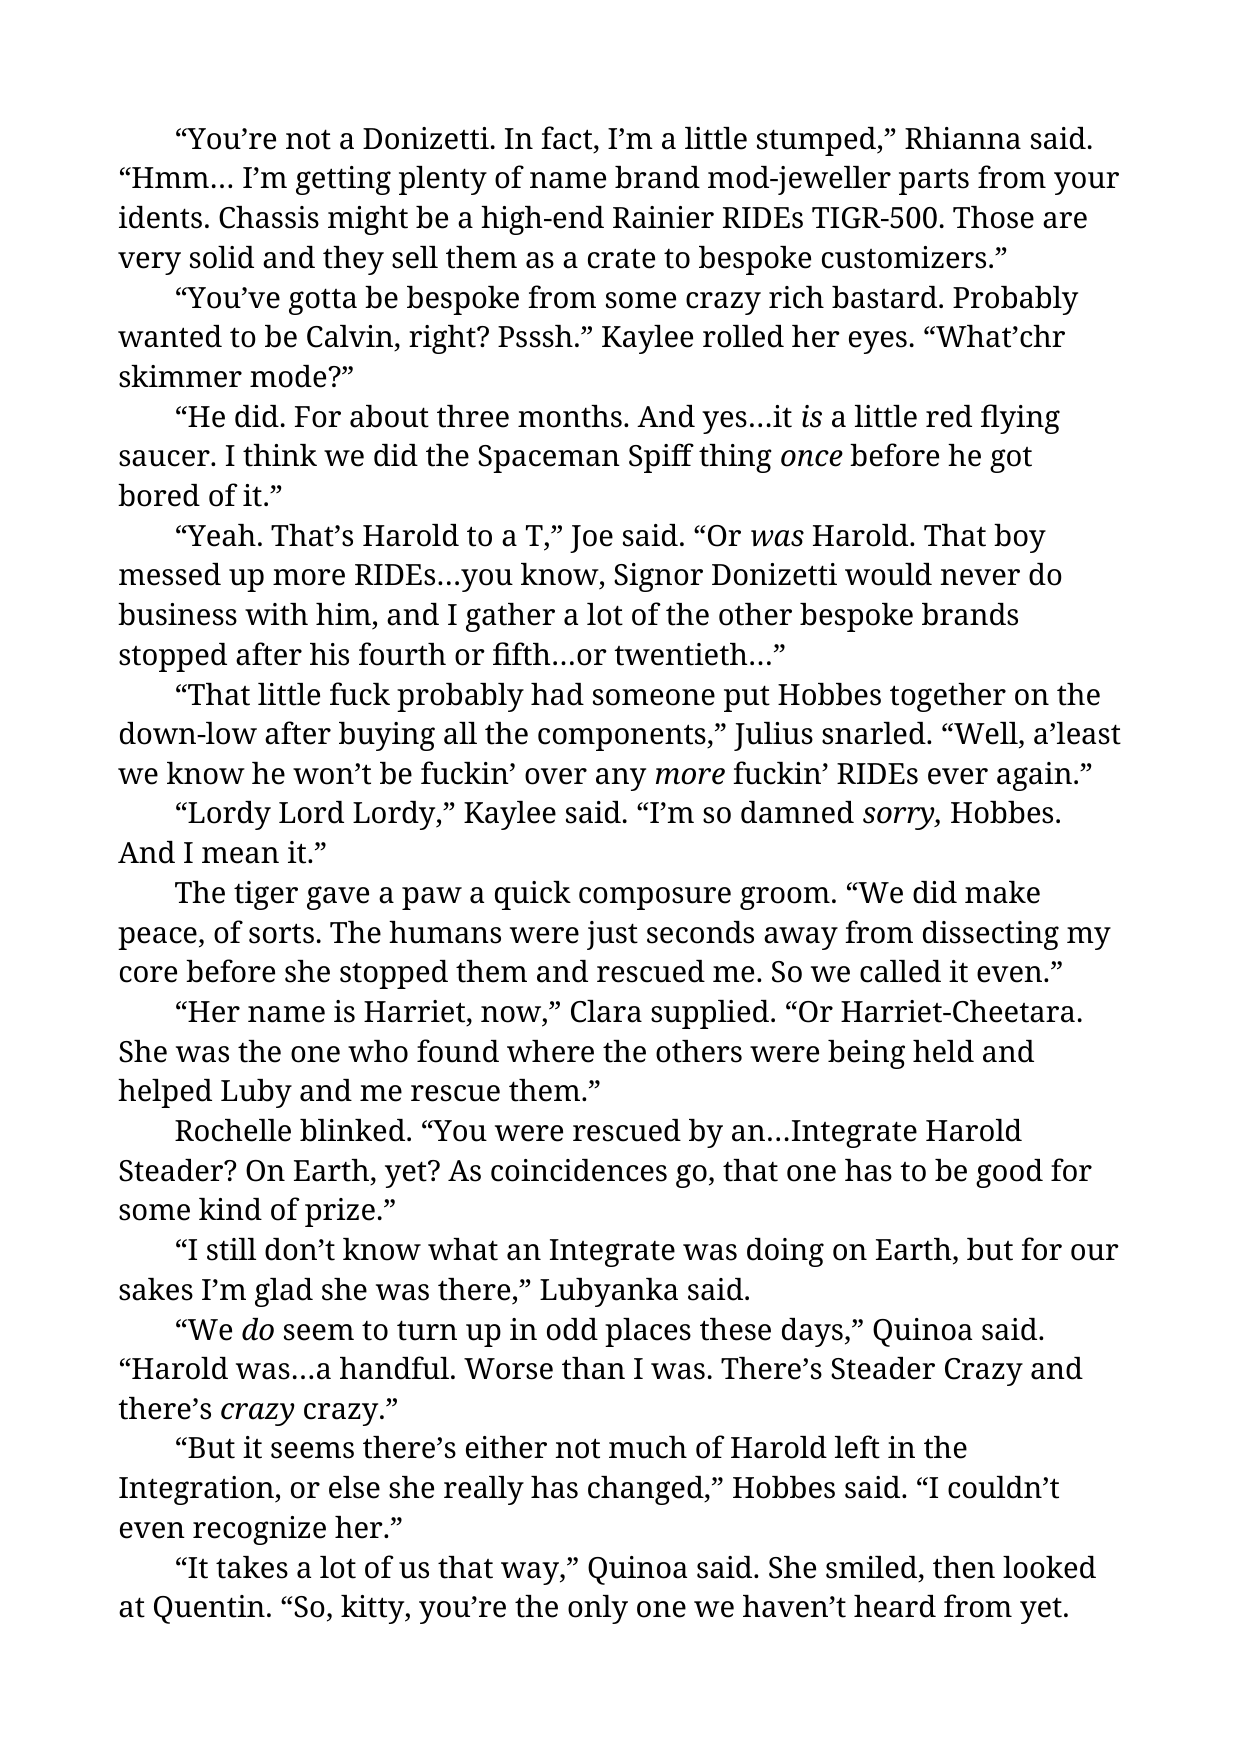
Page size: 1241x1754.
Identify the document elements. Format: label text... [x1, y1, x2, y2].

text “That little fuck probably had someone put Hobbes together on the down-low after buying all the components,” Julius snarled. “Well, a’least we know he won’t be fuckin’ over any more fuckin’ RIDEs ever again.” [118, 674, 1122, 793]
text “Yeah. That’s Harold to a T,” Joe said. “Or was Harold. That boy messed up more RIDEs…you know, Signor Donizetti would never do business with him, and I gather a lot of the other bespoke brands stopped after his fourth or fifth…or twentieth…” [118, 515, 1122, 674]
text “We do seem to turn up in odd places these days,” Quinoa said. “Harold was…a handful. Worse than I was. There’s Steader Crazy and there’s crazy crazy.” [118, 1309, 1122, 1428]
text “But it seems there’s either not much of Harold left in the Integration, or else she really has changed,” Hobbes said. “I couldn’t even recognize her.” [118, 1428, 1122, 1547]
text The tiger gave a paw a quick composure groom. “We did make peace, of sorts. The humans were just seconds away from dissecting my core before she stopped them and rescued me. So we called it even.” [118, 872, 1122, 991]
text “I still don’t know what an Integrate was doing on Earth, but for our sakes I’m glad she was there,” Lubyanka said. [118, 1229, 1122, 1309]
text “You’re not a Donizetti. In fact, I’m a little stumped,” Rhianna said. “Hmm… I’m getting plenty of name brand mod-jeweller parts from your idents. Chassis might be a high-end Rainier RIDEs TIGR-500. Those are very solid and they sell them as a crate to bespoke customizers.” [118, 118, 1122, 277]
text “Lordy Lord Lordy,” Kaylee said. “I’m so damned sorry, Hobbes. And I mean it.” [118, 793, 1122, 872]
text Rochelle blinked. “You were rescued by an…Integrate Harold Steader? On Earth, yet? As coincidences go, that one has to be good for some kind of prize.” [118, 1110, 1122, 1229]
text “You’ve gotta be bespoke from some crazy rich bastard. Probably wanted to be Calvin, right? Psssh.” Kaylee rolled her eyes. “What’chr skimmer mode?” [118, 277, 1122, 396]
text “He did. For about three months. And yes…it is a little red flying saucer. I think we did the Spaceman Spiff thing once before he got bored of it.” [118, 396, 1122, 515]
text “Her name is Harriet, now,” Clara supplied. “Or Harriet-Cheetara. She was the one who found where the others were being held and helped Luby and me rescue them.” [118, 991, 1122, 1110]
text “It takes a lot of us that way,” Quinoa said. She smiled, then looked at Quentin. “So, kitty, you’re the only one we haven’t heard from yet. [118, 1547, 1122, 1626]
